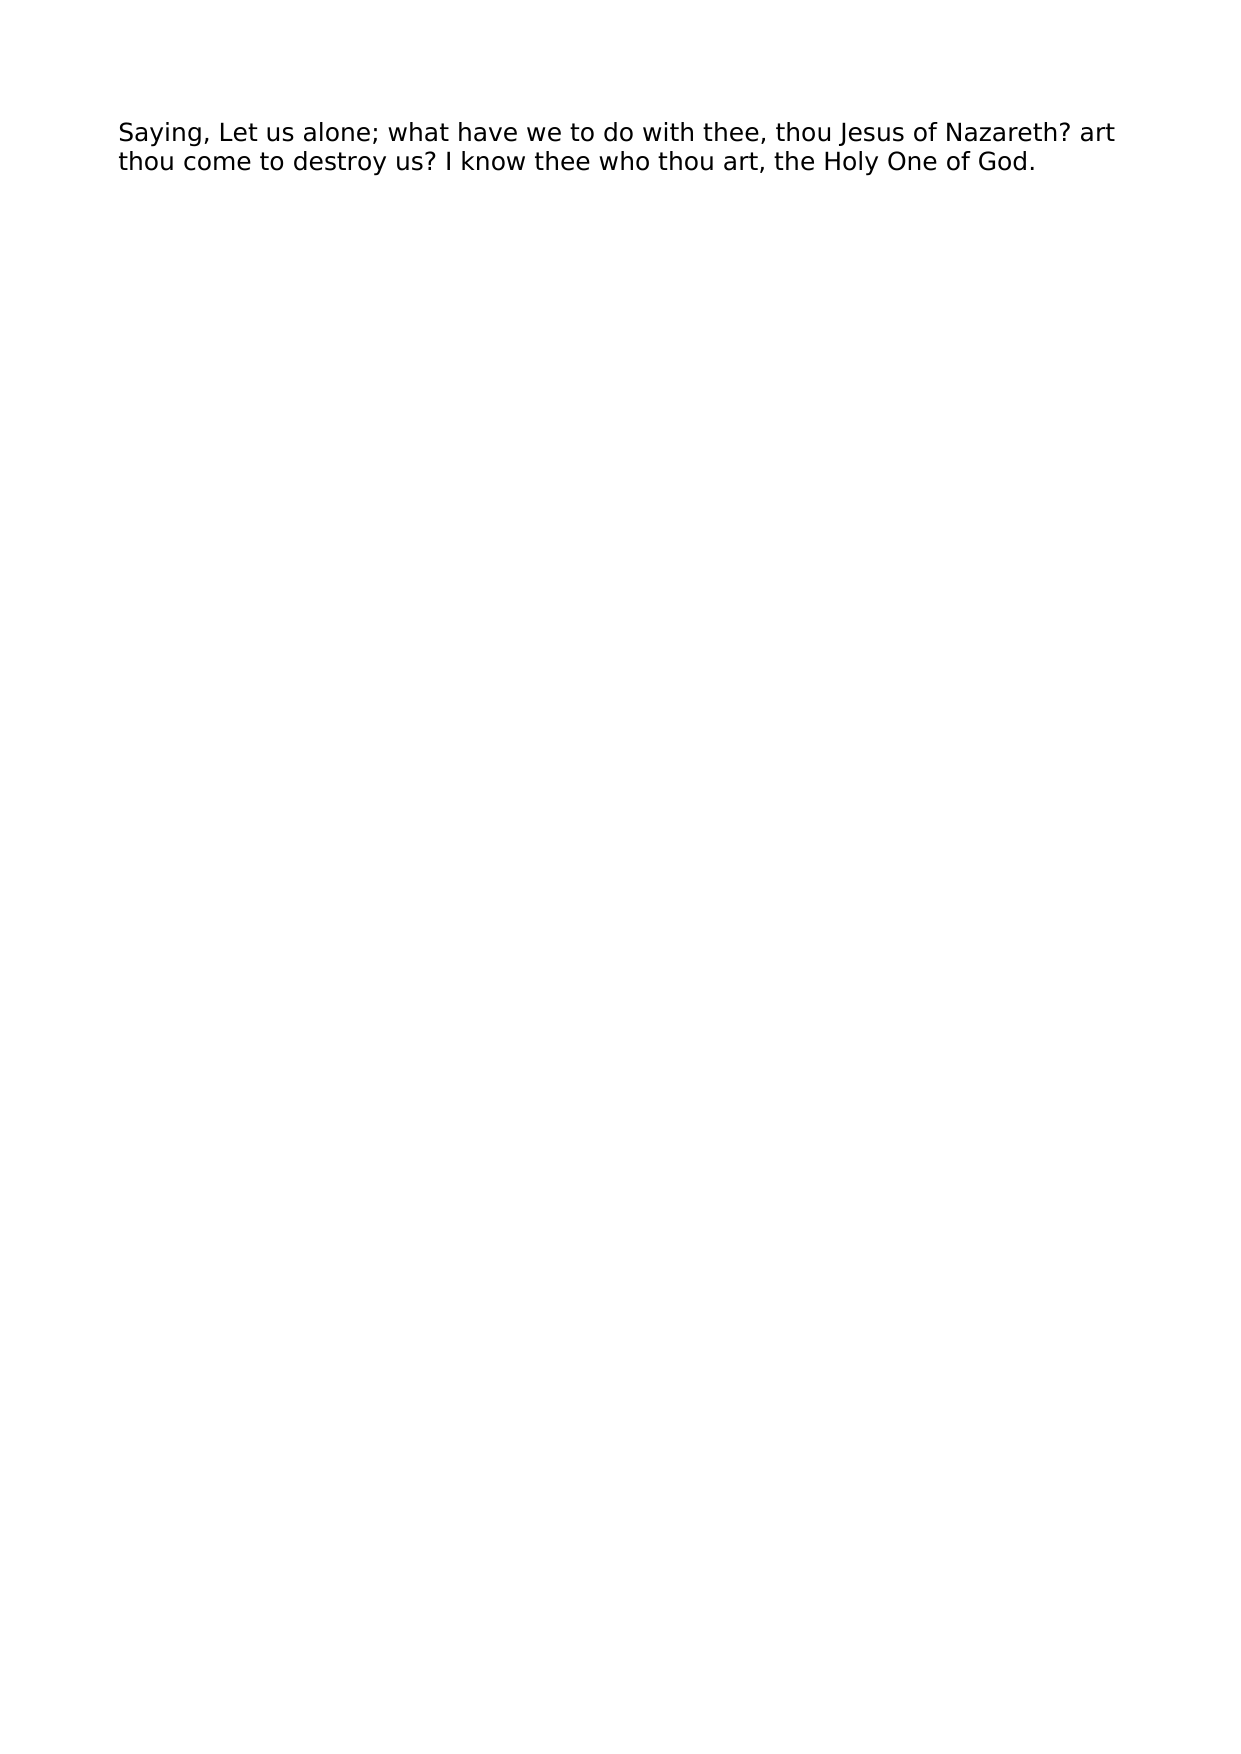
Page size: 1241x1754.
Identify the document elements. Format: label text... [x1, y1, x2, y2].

text Saying, Let us alone; what have we to do with thee, thou Jesus of Nazareth? art thou come to destroy us? I know thee who thou art, the Holy One of God. [118, 118, 1122, 176]
